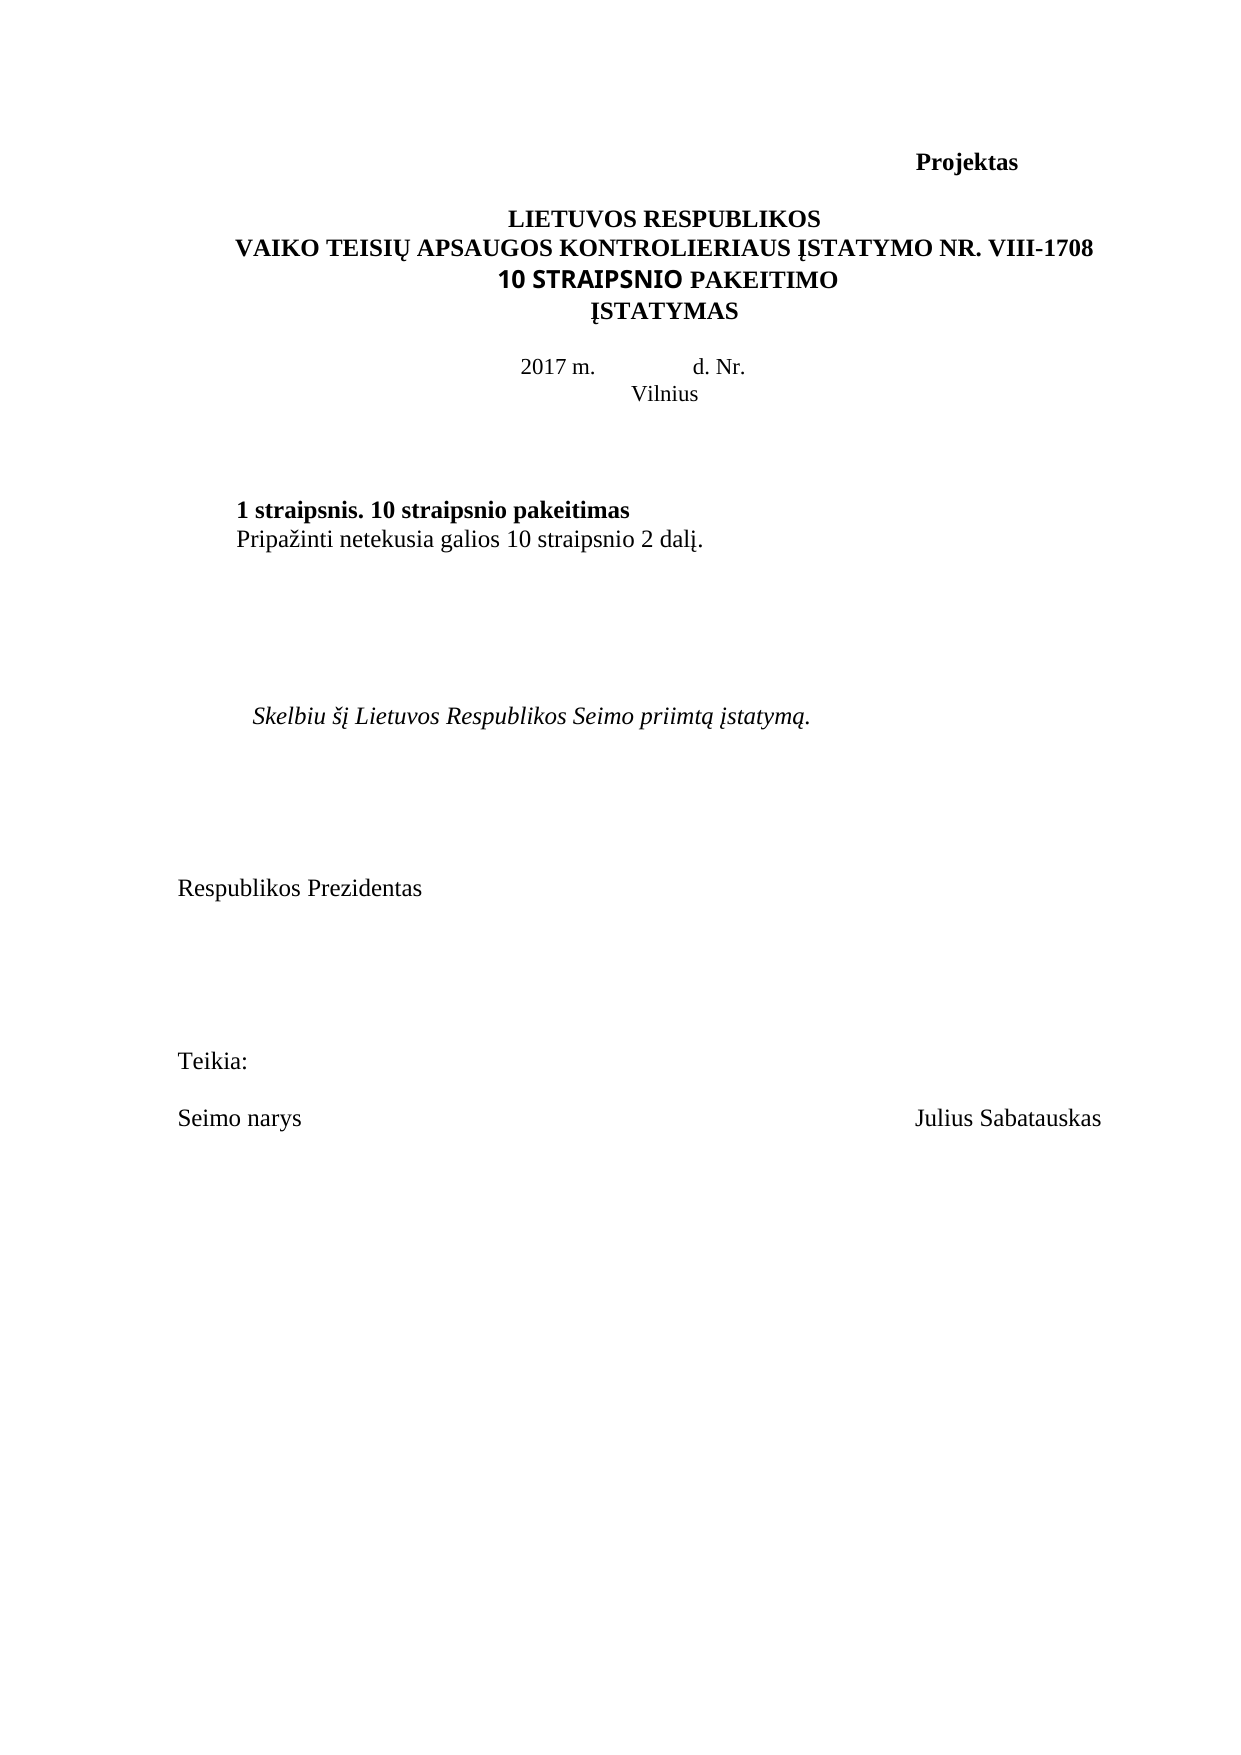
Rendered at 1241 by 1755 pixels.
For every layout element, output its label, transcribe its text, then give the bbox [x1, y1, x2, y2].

text Respublikos Prezidentas [177, 873, 1152, 902]
text Vilnius [177, 380, 1152, 406]
text Teikia: [177, 1046, 1152, 1074]
text 1 straipsnis. 10 straipsnio pakeitimas [177, 495, 1152, 524]
text 2017 m. d. Nr. [177, 353, 1152, 380]
text VAIKO TEISIŲ APSAUGOS KONTROLIERIAUS ĮSTATYMO NR. VIII-1708 [177, 233, 1152, 262]
text LIETUVOS RESPUBLIKOS [177, 204, 1152, 233]
text Projektas [916, 147, 1152, 176]
text Skelbiu šį Lietuvos Respublikos Seimo priimtą įstatymą. [177, 701, 1152, 729]
text Seimo narys Julius Sabatauskas [177, 1103, 1152, 1132]
text 10 STRAIPSNIO PAKEITIMO [177, 262, 1152, 296]
text ĮSTATYMAS [177, 296, 1152, 325]
text Pripažinti netekusia galios 10 straipsnio 2 dalį. [236, 524, 1152, 553]
